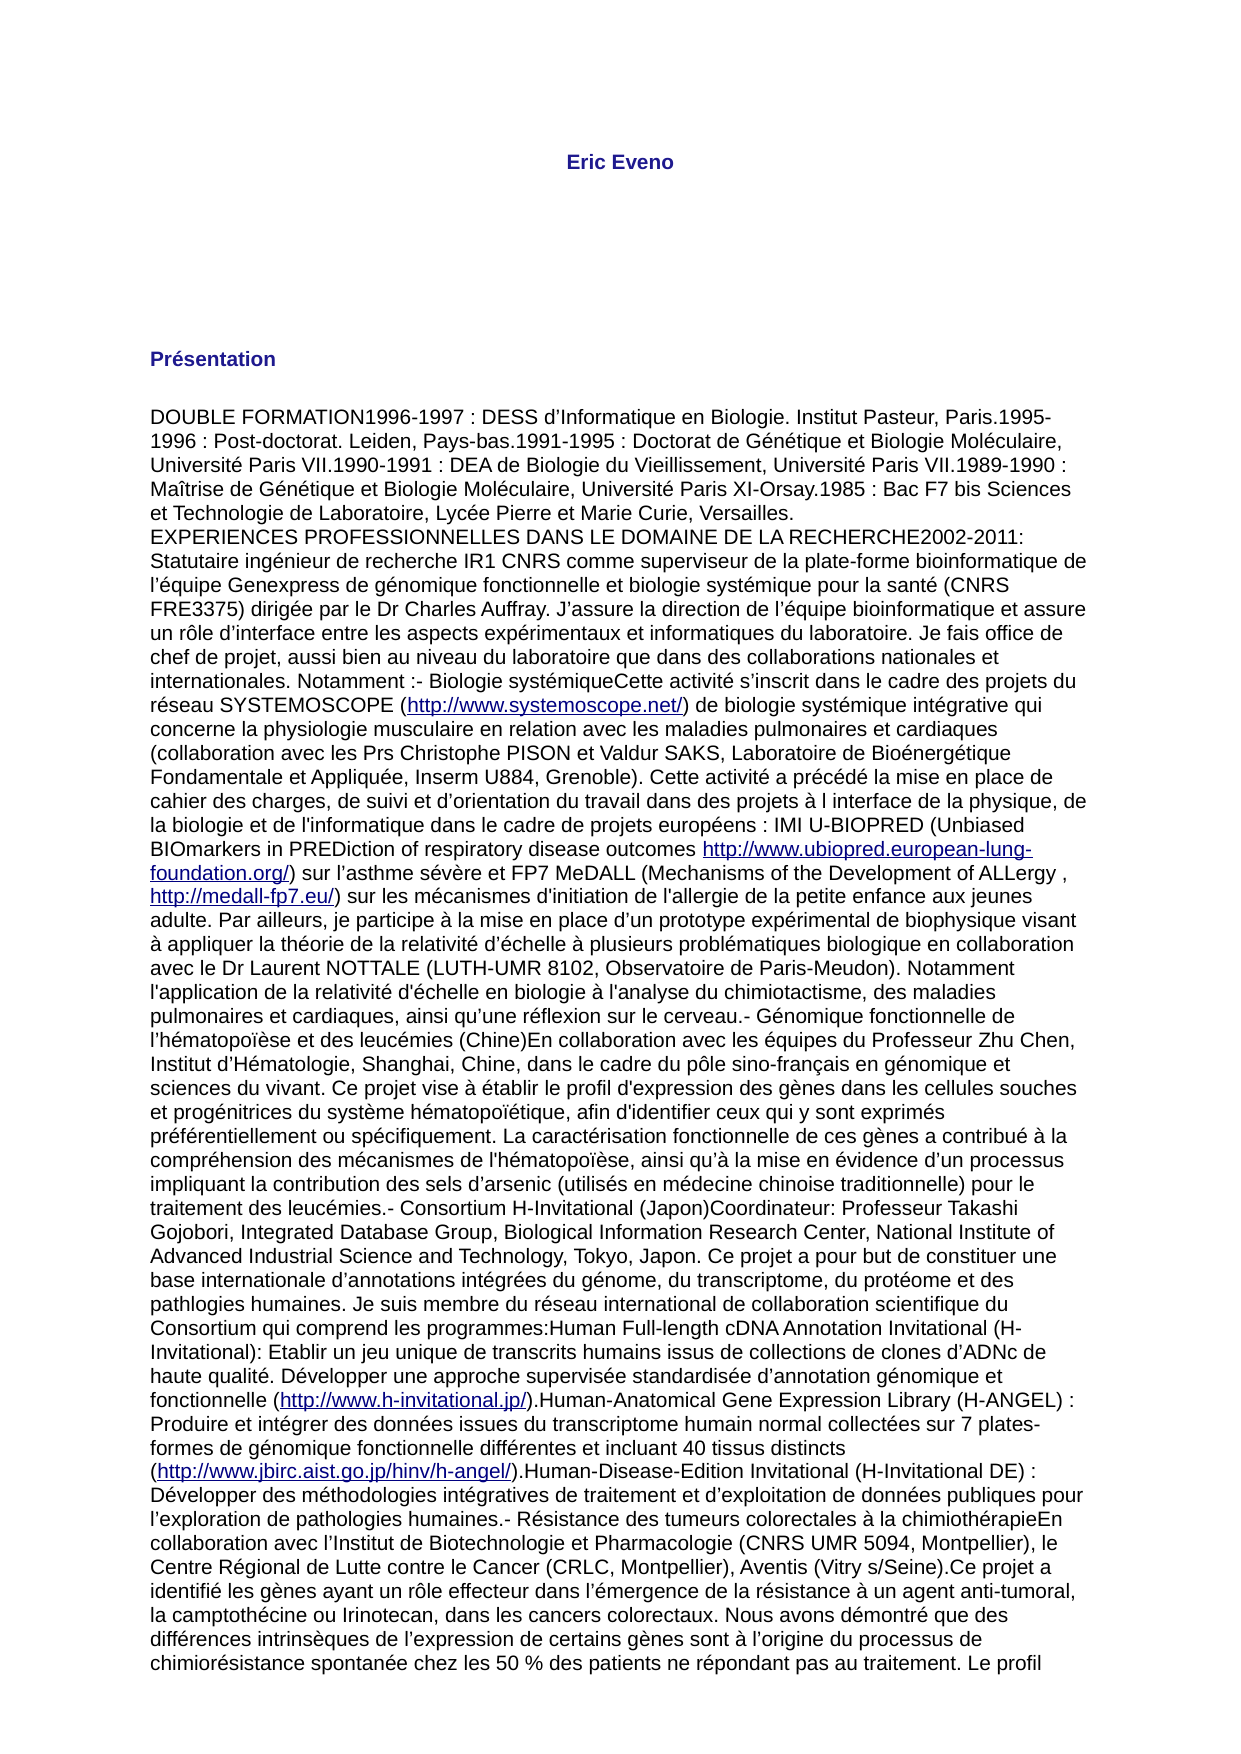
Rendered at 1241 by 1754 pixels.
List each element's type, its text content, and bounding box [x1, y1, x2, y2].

subtitle Présentation [150, 347, 1090, 371]
text DOUBLE FORMATION1996-1997 : DESS d’Informatique en Biologie. Institut Pasteur, Paris.1995-1996 : Post-doctorat. Leiden, Pays-bas.1991-1995 : Doctorat de Génétique et Biologie Moléculaire, Université Paris VII.1990-1991 : DEA de Biologie du Vieillissement, Université Paris VII.1989-1990 : Maîtrise de Génétique et Biologie Moléculaire, Université Paris XI-Orsay.1985 : Bac F7 bis Sciences et Technologie de Laboratoire, Lycée Pierre et Marie Curie, Versailles. [150, 405, 1090, 525]
subtitle Eric Eveno [150, 150, 1090, 174]
text EXPERIENCES PROFESSIONNELLES DANS LE DOMAINE DE LA RECHERCHE2002-2011: Statutaire ingénieur de recherche IR1 CNRS comme superviseur de la plate-forme bioinformatique de l’équipe Genexpress de génomique fonctionnelle et biologie systémique pour la santé (CNRS FRE3375) dirigée par le Dr Charles Auffray. J’assure la direction de l’équipe bioinformatique et assure un rôle d’interface entre les aspects expérimentaux et informatiques du laboratoire. Je fais office de chef de projet, aussi bien au niveau du laboratoire que dans des collaborations nationales et internationales. Notamment :- Biologie systémiqueCette activité s’inscrit dans le cadre des projets du réseau SYSTEMOSCOPE (http://www.systemoscope.net/) de biologie systémique intégrative qui concerne la physiologie musculaire en relation avec les maladies pulmonaires et cardiaques (collaboration avec les Prs Christophe PISON et Valdur SAKS, Laboratoire de Bioénergétique Fondamentale et Appliquée, Inserm U884, Grenoble). Cette activité a précédé la mise en place de cahier des charges, de suivi et d’orientation du travail dans des projets à l interface de la physique, de la biologie et de l'informatique dans le cadre de projets européens : IMI U-BIOPRED (Unbiased BIOmarkers in PREDiction of respiratory disease outcomes http://www.ubiopred.european-lung-foundation.org/) sur l’asthme sévère et FP7 MeDALL (Mechanisms of the Development of ALLergy , http://medall-fp7.eu/) sur les mécanismes d'initiation de l'allergie de la petite enfance aux jeunes adulte. Par ailleurs, je participe à la mise en place d’un prototype expérimental de biophysique visant à appliquer la théorie de la relativité d’échelle à plusieurs problématiques biologique en collaboration avec le Dr Laurent NOTTALE (LUTH-UMR 8102, Observatoire de Paris-Meudon). Notamment l'application de la relativité d'échelle en biologie à l'analyse du chimiotactisme, des maladies pulmonaires et cardiaques, ainsi qu’une réflexion sur le cerveau.- Génomique fonctionnelle de l’hématopoïèse et des leucémies (Chine)En collaboration avec les équipes du Professeur Zhu Chen, Institut d’Hématologie, Shanghai, Chine, dans le cadre du pôle sino-français en génomique et sciences du vivant. Ce projet vise à établir le profil d'expression des gènes dans les cellules souches et progénitrices du système hématopoïétique, afin d'identifier ceux qui y sont exprimés préférentiellement ou spécifiquement. La caractérisation fonctionnelle de ces gènes a contribué à la compréhension des mécanismes de l'hématopoïèse, ainsi qu’à la mise en évidence d’un processus impliquant la contribution des sels d’arsenic (utilisés en médecine chinoise traditionnelle) pour le traitement des leucémies.- Consortium H-Invitational (Japon)Coordinateur: Professeur Takashi Gojobori, Integrated Database Group, Biological Information Research Center, National Institute of Advanced Industrial Science and Technology, Tokyo, Japon. Ce projet a pour but de constituer une base internationale d’annotations intégrées du génome, du transcriptome, du protéome et des pathlogies humaines. Je suis membre du réseau international de collaboration scientifique du Consortium qui comprend les programmes:Human Full-length cDNA Annotation Invitational (H-Invitational): Etablir un jeu unique de transcrits humains issus de collections de clones d’ADNc de haute qualité. Développer une approche supervisée standardisée d’annotation génomique et fonctionnelle (http://www.h-invitational.jp/).Human-Anatomical Gene Expression Library (H-ANGEL) : Produire et intégrer des données issues du transcriptome humain normal collectées sur 7 plates-formes de génomique fonctionnelle différentes et incluant 40 tissus distincts (http://www.jbirc.aist.go.jp/hinv/h-angel/).Human-Disease-Edition Invitational (H-Invitational DE) : Développer des méthodologies intégratives de traitement et d’exploitation de données publiques pour l’exploration de pathologies humaines.- Résistance des tumeurs colorectales à la chimiothérapieEn collaboration avec l’Institut de Biotechnologie et Pharmacologie (CNRS UMR 5094, Montpellier), le Centre Régional de Lutte contre le Cancer (CRLC, Montpellier), Aventis (Vitry s/Seine).Ce projet a identifié les gènes ayant un rôle effecteur dans l’émergence de la résistance à un agent anti-tumoral, la camptothécine ou Irinotecan, dans les cancers colorectaux. Nous avons démontré que des différences intrinsèques de l’expression de certains gènes sont à l’origine du processus de chimiorésistance spontanée chez les 50 % des patients ne répondant pas au traitement. Le profil [150, 525, 1090, 1675]
